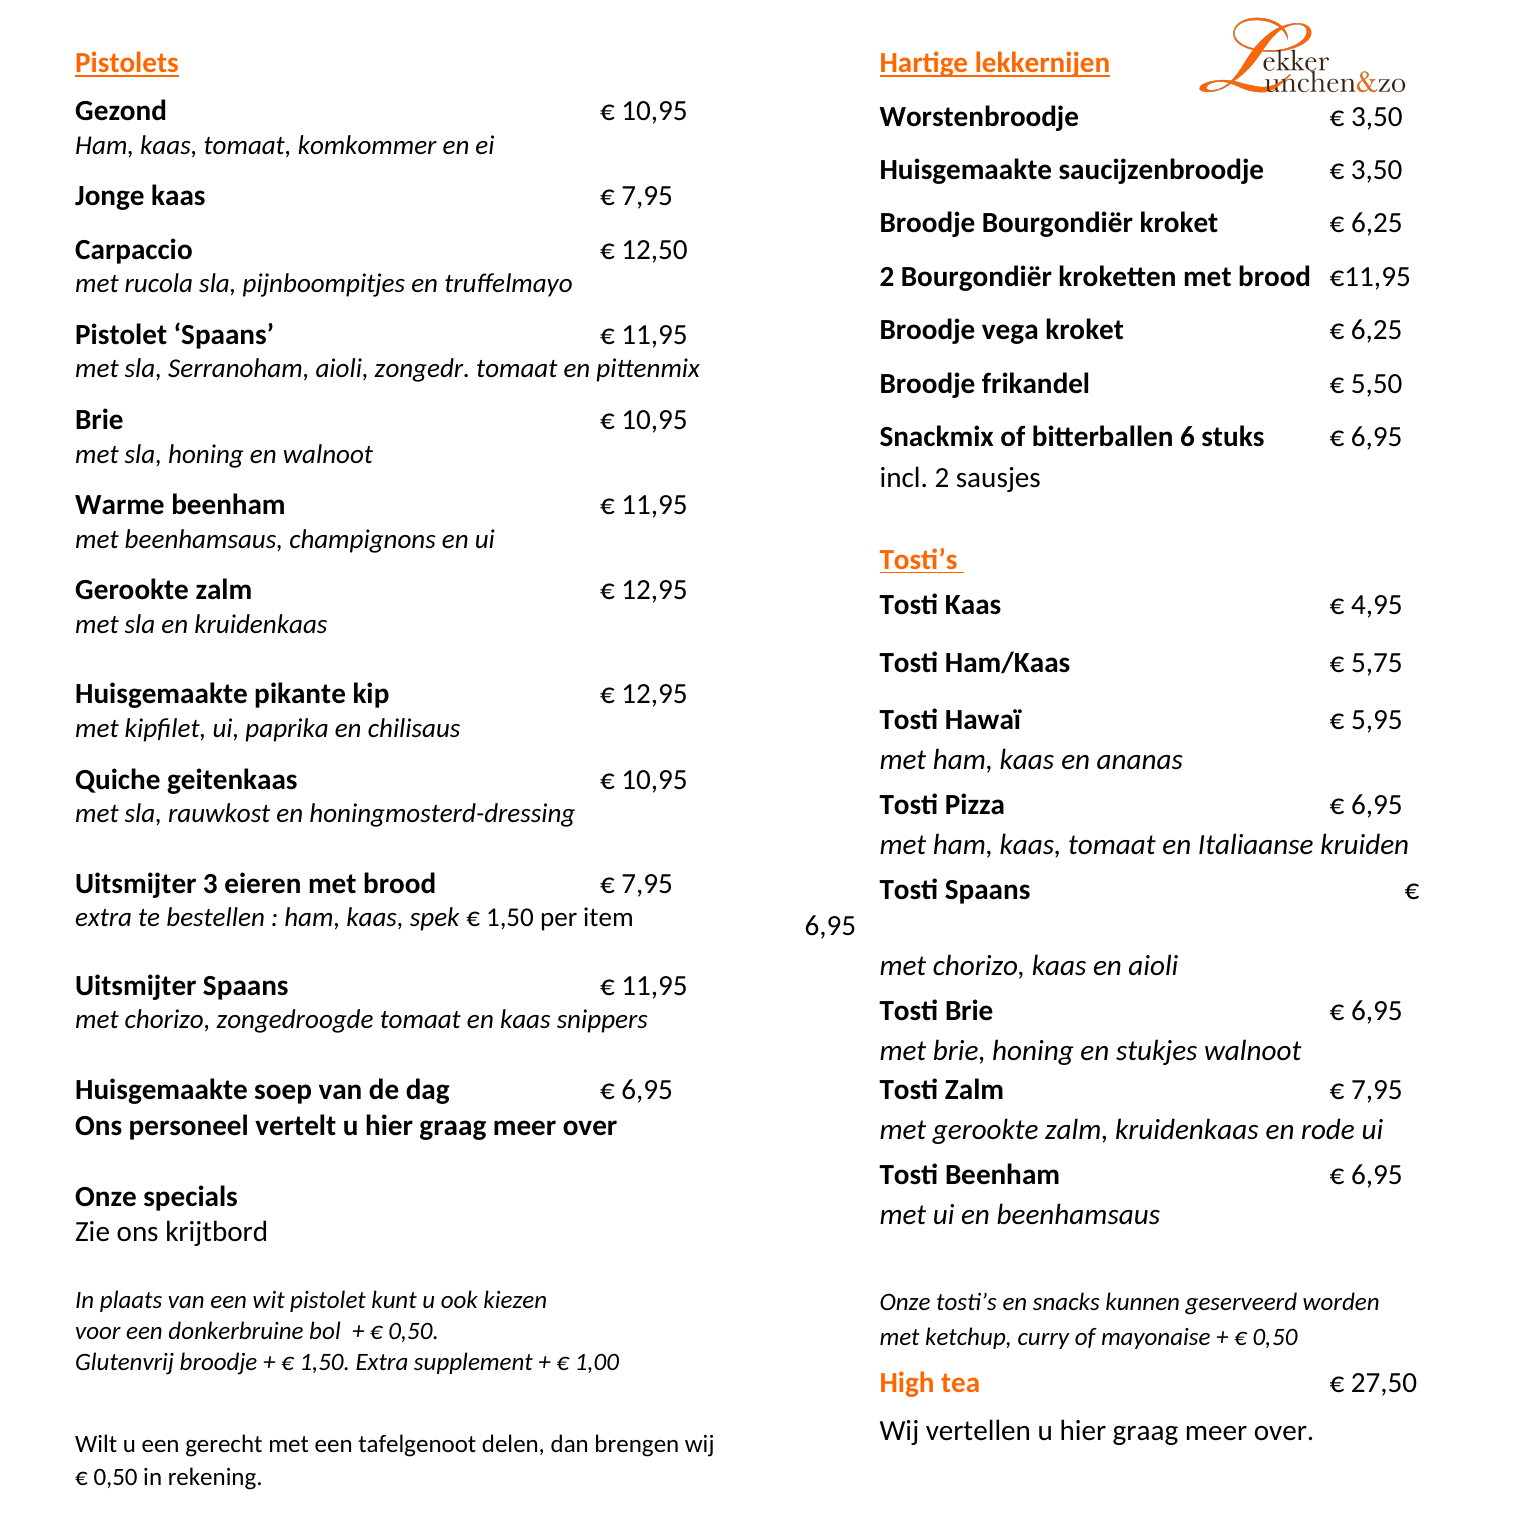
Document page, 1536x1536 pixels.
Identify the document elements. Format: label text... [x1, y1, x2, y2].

text met chorizo, kaas en aioli [804, 947, 1460, 982]
text Tosti Kaas € 4,95 [804, 586, 1460, 622]
picture [1197, 13, 1412, 44]
text Pistolet ‘Spaans’ € 11,95 [75, 316, 731, 352]
text In plaats van een wit pistolet kunt u ook kiezen [75, 1285, 731, 1315]
text Huisgemaakte soep van de dag € 6,95 [75, 1071, 731, 1107]
text Brie € 10,95 [75, 401, 731, 437]
text Zie ons krijtbord [75, 1213, 731, 1249]
text Pistolets [75, 44, 731, 80]
text Huisgemaakte pikante kip € 12,95 [75, 676, 731, 711]
text Tosti Pizza € 6,95 [804, 786, 1460, 822]
text Broodje frikandel € 5,50 [804, 365, 1460, 401]
text met brie, honing en stukjes walnoot [804, 1032, 1460, 1067]
text Huisgemaakte saucijzenbroodje € 3,50 [804, 151, 1460, 187]
text met beenhamsaus, champignons en ui [75, 522, 731, 555]
text met ham, kaas en ananas [804, 741, 1460, 777]
text Ons personeel vertelt u hier graag meer over [75, 1107, 731, 1142]
text Broodje Bourgondiër kroket € 6,25 [804, 204, 1460, 240]
text Tosti Spaans € 6,95 [804, 871, 1460, 942]
text Carpaccio € 12,50 [75, 231, 731, 267]
text Worstenbroodje € 3,50 [804, 98, 1460, 133]
text met rucola sla, pijnboompitjes en truffelmayo [75, 267, 731, 299]
text Broodje vega kroket € 6,25 [804, 311, 1460, 347]
text High tea € 27,50 [804, 1364, 1460, 1399]
text Gerookte zalm € 12,95 [75, 571, 731, 607]
text Hartige lekkernijen [804, 44, 1460, 80]
picture [1197, 80, 1412, 98]
text met ui en beenhamsaus [804, 1196, 1460, 1232]
text Wij vertellen u hier graag meer over. [804, 1412, 1460, 1448]
text Tosti Ham/Kaas € 5,75 [804, 644, 1460, 679]
text met kipfilet, ui, paprika en chilisaus [75, 711, 731, 744]
text extra te bestellen : ham, kaas, spek € 1,50 per item [75, 901, 731, 934]
text Ham, kaas, tomaat, komkommer en ei [75, 128, 731, 161]
text met ham, kaas, tomaat en Italiaanse kruiden [804, 826, 1460, 862]
text Wilt u een gerecht met een tafelgenoot delen, dan brengen wij € 0,50 in rekening. [75, 1428, 731, 1492]
text Glutenvrij broodje + € 1,50. Extra supplement + € 1,00 [75, 1346, 731, 1376]
text Jonge kaas € 7,95 [75, 177, 731, 213]
text Tosti Hawaï € 5,95 [804, 701, 1460, 737]
text met sla en kruidenkaas [75, 607, 731, 640]
text Onze tosti’s en snacks kunnen geserveerd worden [804, 1286, 1460, 1317]
text met sla, rauwkost en honingmosterd-dressing [75, 796, 731, 829]
text Quiche geitenkaas € 10,95 [75, 761, 731, 796]
text Tosti Zalm € 7,95 [804, 1071, 1460, 1107]
text incl. 2 sausjes [804, 459, 1460, 495]
text Gezond € 10,95 [75, 92, 731, 128]
text Onze specials [75, 1178, 731, 1213]
text Warme beenham € 11,95 [75, 486, 731, 522]
text met sla, honing en walnoot [75, 437, 731, 470]
text Tosti Brie € 6,95 [804, 992, 1460, 1027]
text met gerookte zalm, kruidenkaas en rode ui [804, 1111, 1460, 1147]
text met sla, Serranoham, aioli, zongedr. tomaat en pittenmix [75, 352, 731, 385]
text met chorizo, zongedroogde tomaat en kaas snippers [75, 1002, 731, 1035]
text Tosti’s [804, 541, 1460, 577]
text voor een donkerbruine bol + € 0,50. [75, 1315, 731, 1346]
text met ketchup, curry of mayonaise + € 0,50 [804, 1321, 1460, 1351]
text Uitsmijter Spaans € 11,95 [75, 967, 731, 1002]
text 2 Bourgondiër kroketten met brood €11,95 [804, 258, 1460, 294]
text Uitsmijter 3 eieren met brood € 7,95 [75, 865, 731, 901]
text Tosti Beenham € 6,95 [804, 1156, 1460, 1192]
text Snackmix of bitterballen 6 stuks € 6,95 [804, 418, 1460, 454]
